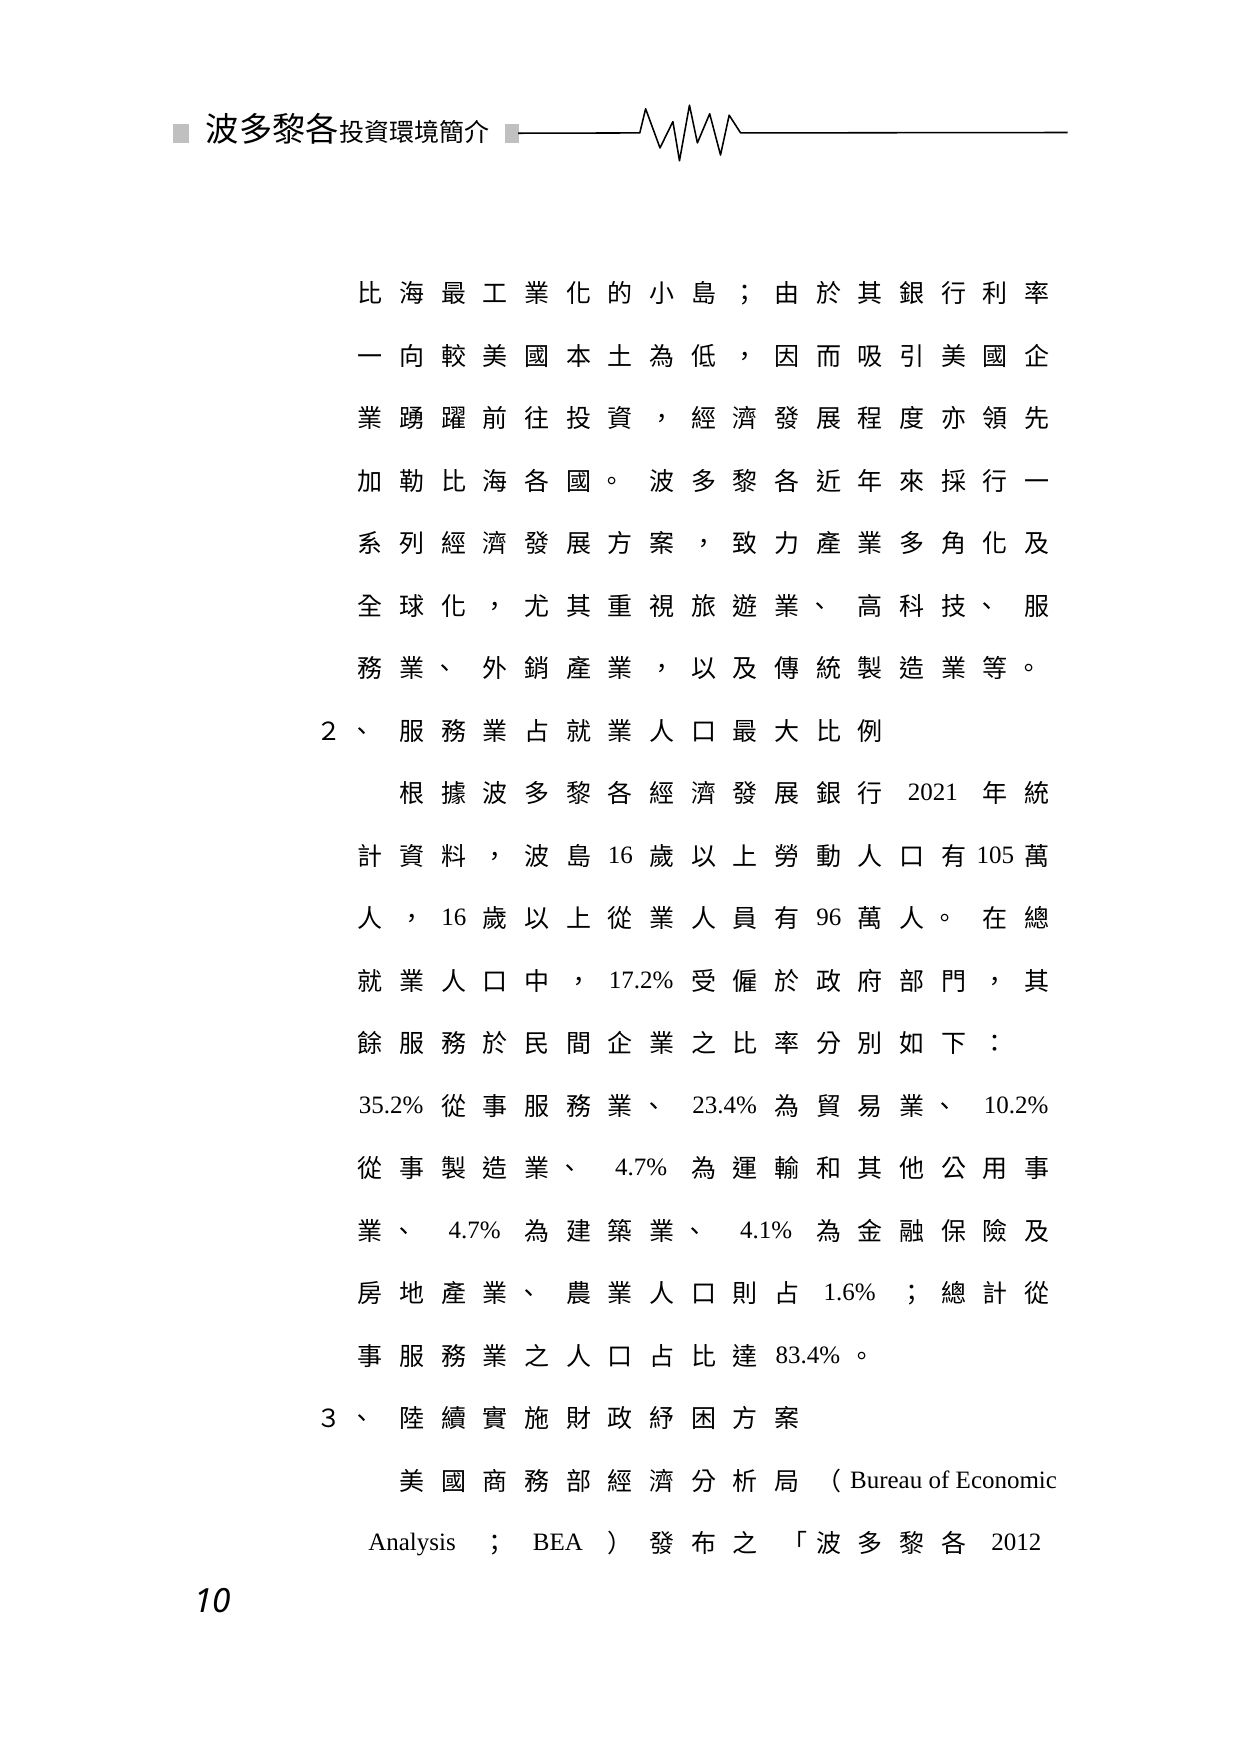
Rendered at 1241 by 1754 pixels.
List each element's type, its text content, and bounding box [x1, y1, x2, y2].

text ３、陸續實施財政紓困方案 [281, 1375, 1058, 1438]
text 比海最工業化的小島；由於其銀行利率一向較美國本土為低，因而吸引美國企業踴躍前往投資，經濟發展程度亦領先加勒比海各國。波多黎各近年來採行一系列經濟發展方案，致力產業多角化及全球化，尤其重視旅遊業、高科技、服務業、外銷產業，以及傳統製造業等。 [330, 250, 1058, 688]
text 根據波多黎各經濟發展銀行2021年統計資料，波島16歲以上勞動人口有105萬人，16歲以上從業人員有96萬人。在總就業人口中，17.2%受僱於政府部門，其餘服務於民間企業之比率分別如下：35.2%從事服務業、23.4%為貿易業、10.2%從事製造業、4.7%為運輸和其他公用事業、4.7%為建築業、4.1%為金融保險及房地產業、農業人口則占1.6%；總計從事服務業之人口占比達83.4%。 [330, 750, 1058, 1375]
text ２、服務業占就業人口最大比例 [281, 688, 1058, 750]
text 美國商務部經濟分析局（Bureau of Economic Analysis；BEA）發布之「波多黎各2012 [330, 1438, 1058, 1563]
